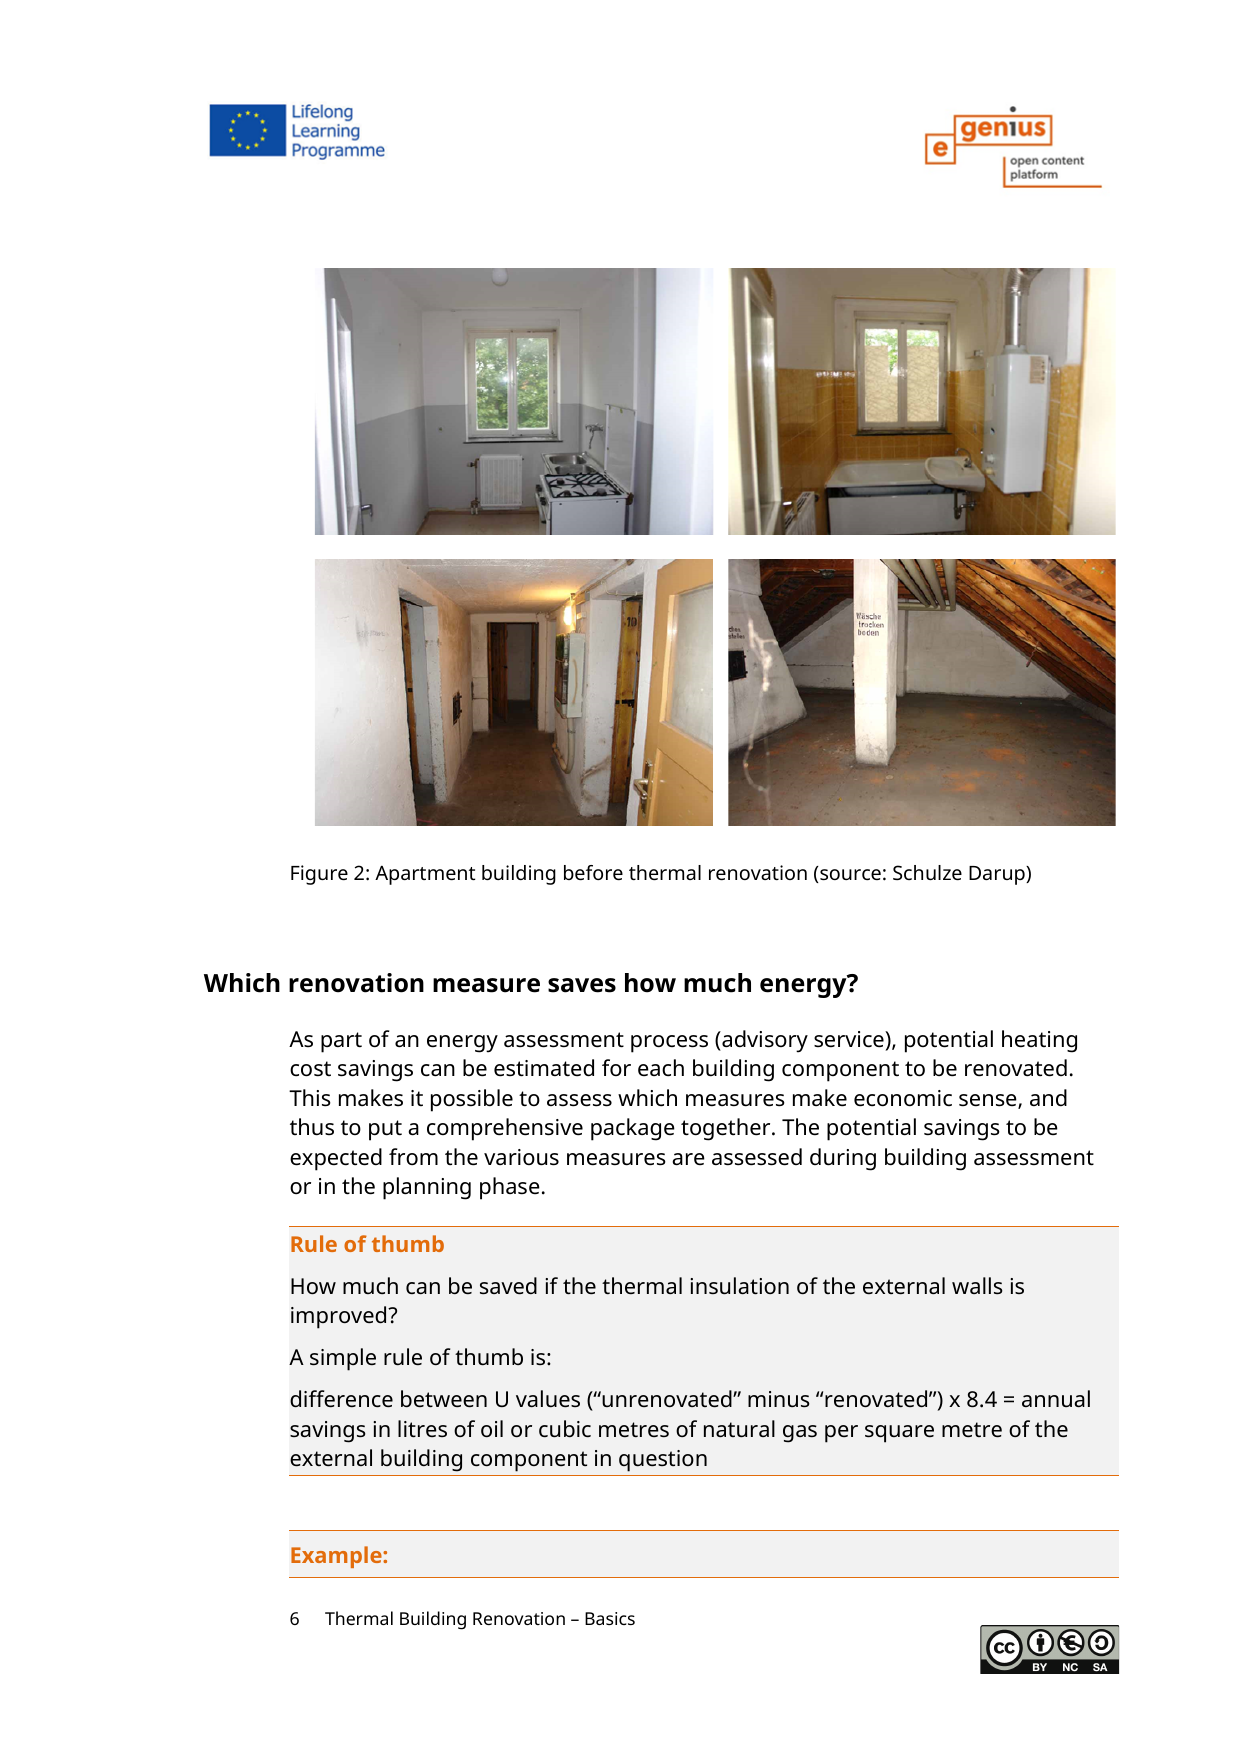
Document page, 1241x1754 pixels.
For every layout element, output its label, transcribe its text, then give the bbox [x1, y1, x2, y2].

table_header [717, 269, 1116, 560]
table_header [304, 269, 717, 560]
subtitle Which renovation measure saves how much energy? [204, 969, 1119, 999]
text As part of an energy assessment process (advisory service), potential heating cost savings can be estimated for each building component to be renovated. This makes it possible to assess which measures make economic sense, and thus to put a comprehensive package together. The potential savings to be expected from the various measures are assessed during building assessment or in the planning phase. [289, 1024, 1119, 1201]
table_cell [304, 560, 717, 851]
text Rule of thumb [289, 1227, 1119, 1258]
text Figure 2: Apartment building before thermal renovation (source: Schulze Darup) [1032, 859, 1119, 886]
text How much can be saved if the thermal insulation of the external walls is improved? [289, 1268, 1119, 1330]
text Example: [289, 1531, 1119, 1577]
table_cell [717, 560, 1116, 851]
text difference between U values (“unrenovated” minus “renovated”) x 8.4 = annual savings in litres of oil or cubic metres of natural gas per square metre of the external building component in question [289, 1381, 1119, 1475]
text A simple rule of thumb is: [289, 1339, 1119, 1372]
